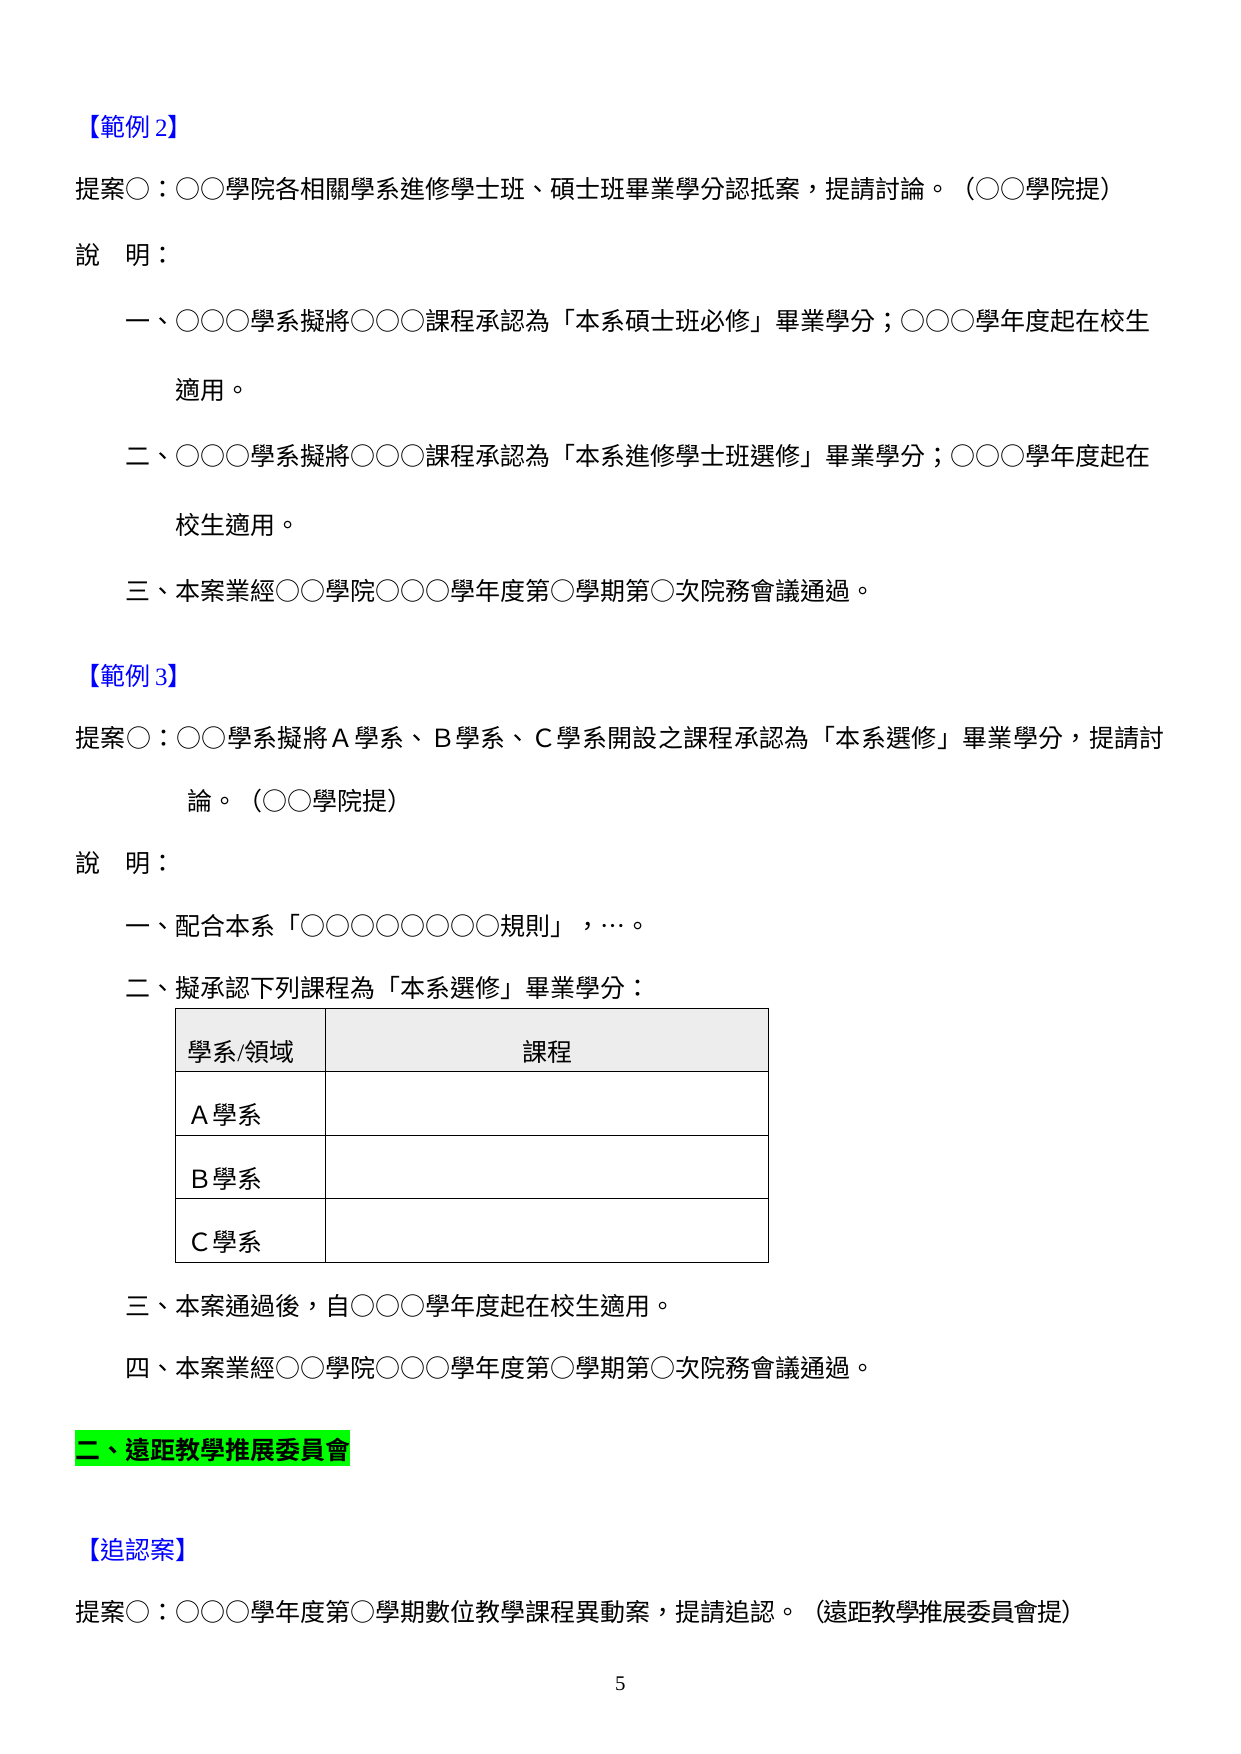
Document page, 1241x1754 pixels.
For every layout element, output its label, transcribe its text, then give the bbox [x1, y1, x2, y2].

text 提案○：○○○學年度第○學期數位教學課程異動案，提請追認。（遠距教學推展委員會提） [75, 1569, 1165, 1632]
table_cell Ｂ學系 [176, 1136, 325, 1198]
text 說 明： [75, 820, 1165, 883]
text 二、遠距教學推展委員會 [75, 1407, 1165, 1469]
text 提案○：○○學院各相關學系進修學士班、碩士班畢業學分認抵案，提請討論。（○○學院提） [75, 146, 1165, 209]
table_header 課程 [326, 1009, 768, 1071]
text 三、本案業經○○學院○○○學年度第○學期第○次院務會議通過。 [125, 548, 1165, 610]
text 一、○○○學系擬將○○○課程承認為「本系碩士班必修」畢業學分；○○○學年度起在校生適用。 [125, 278, 1165, 409]
text 三、本案通過後，自○○○學年度起在校生適用。 [125, 1263, 1165, 1325]
text 【範例2】 [75, 84, 1165, 146]
table_cell Ａ學系 [176, 1072, 325, 1135]
text 一、配合本系「○○○○○○○○規則」，…。 [125, 883, 1165, 945]
table_cell [326, 1136, 768, 1198]
table_cell [326, 1072, 768, 1135]
table_cell Ｃ學系 [176, 1199, 325, 1262]
text 提案○：○○學系擬將Ａ學系、Ｂ學系、Ｃ學系開設之課程承認為「本系選修」畢業學分，提請討論。（○○學院提） [75, 695, 1165, 820]
table_header 學系/領域 [176, 1009, 325, 1071]
table_cell [326, 1199, 768, 1262]
text 二、○○○學系擬將○○○課程承認為「本系進修學士班選修」畢業學分；○○○學年度起在校生適用。 [125, 413, 1165, 544]
text 說 明： [75, 212, 1165, 275]
text 【範例3】 [75, 633, 1165, 695]
text 二、擬承認下列課程為「本系選修」畢業學分： [125, 945, 1165, 1008]
text 四、本案業經○○學院○○○學年度第○學期第○次院務會議通過。 [125, 1325, 1165, 1388]
text 【追認案】 [75, 1507, 1165, 1569]
